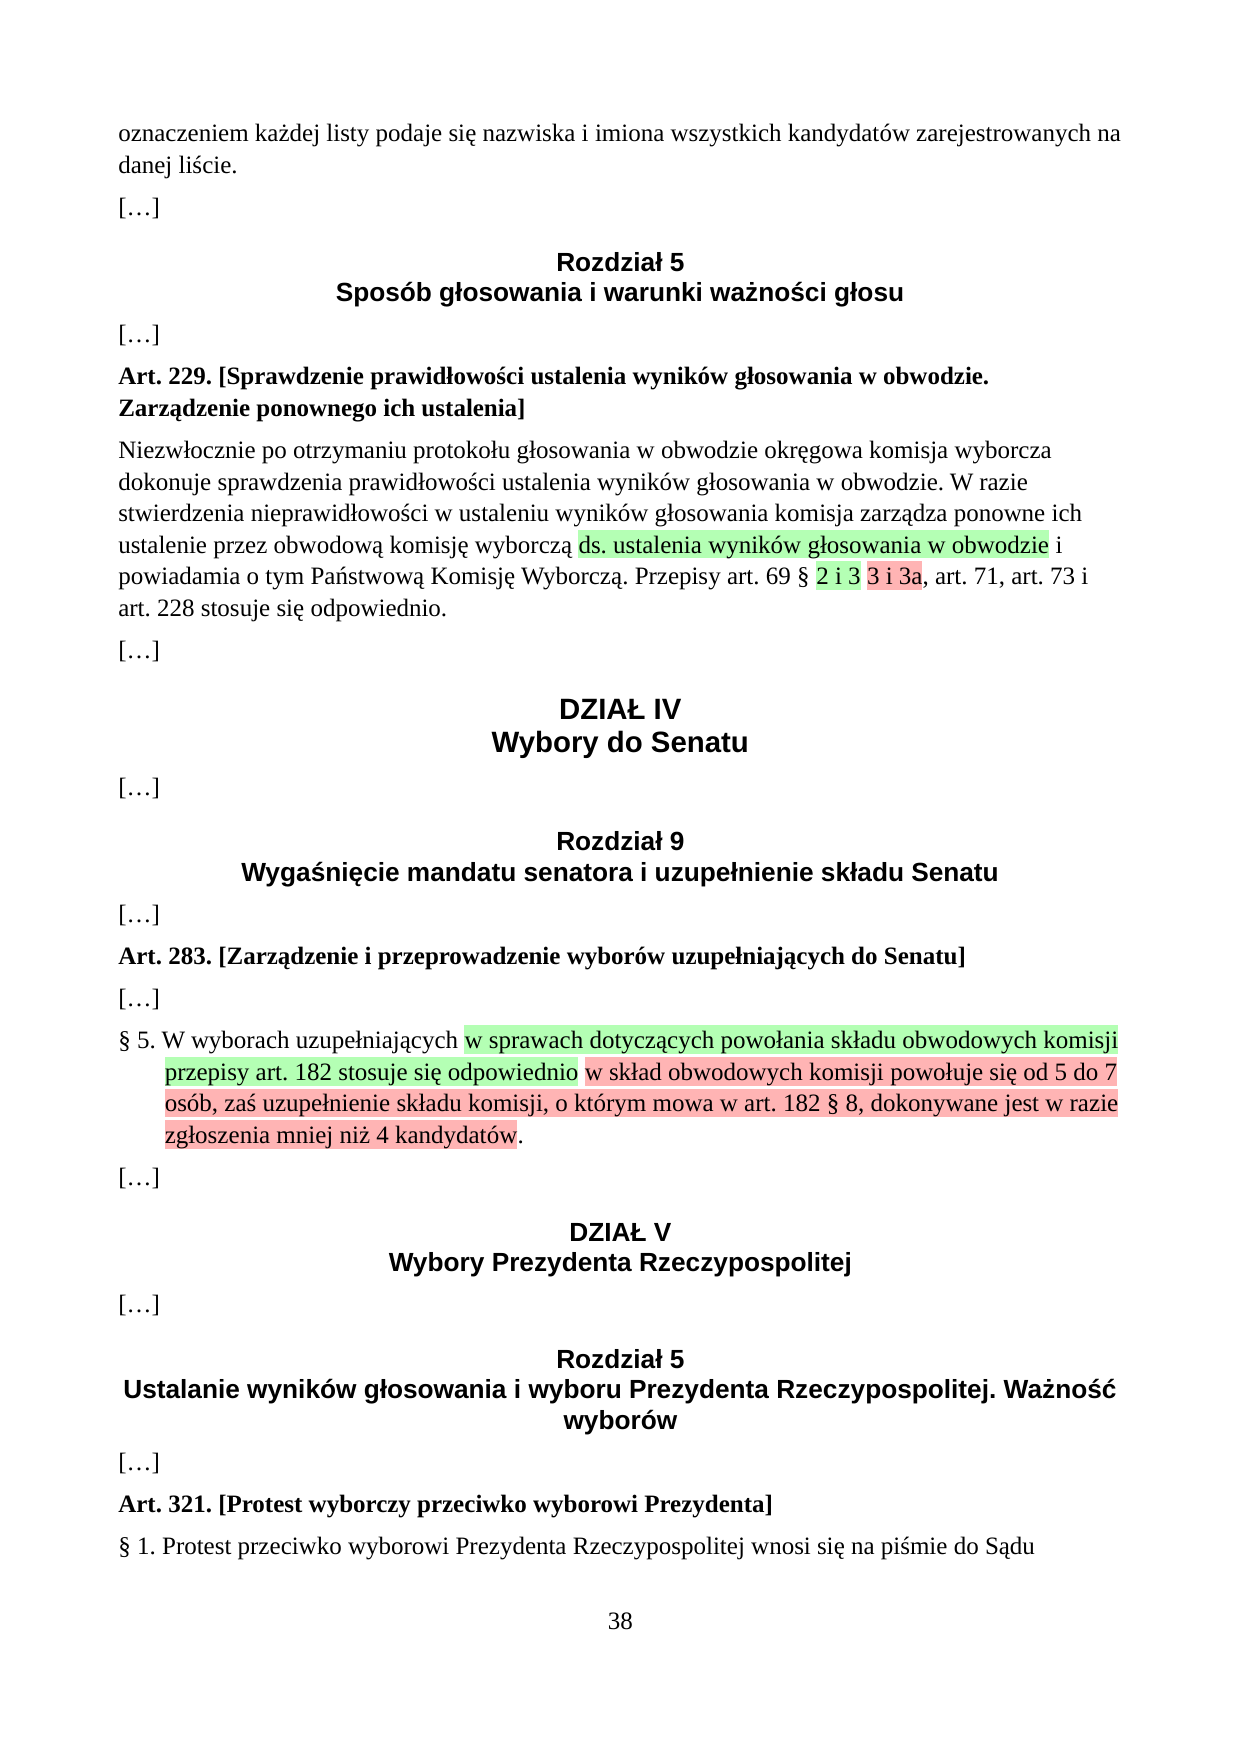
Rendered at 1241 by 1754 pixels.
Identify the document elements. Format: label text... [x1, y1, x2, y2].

text […] [118, 899, 1122, 928]
subtitle Rozdział 5 Sposób głosowania i warunki ważności głosu [118, 246, 1122, 307]
text […] [118, 772, 1122, 800]
subtitle DZIAŁ V Wybory Prezydenta Rzeczypospolitej [118, 1217, 1122, 1277]
text […] [118, 319, 1122, 348]
text Art. 321. [Protest wyborczy przeciwko wyborowi Prezydenta] [118, 1489, 1122, 1518]
text § 1. Protest przeciwko wyborowi Prezydenta Rzeczypospolitej wnosi się na piśmie do Sądu [118, 1531, 1122, 1560]
text […] [118, 1162, 1122, 1191]
text […] [118, 192, 1122, 221]
subtitle Rozdział 5 Ustalanie wyników głosowania i wyboru Prezydenta Rzeczypospolitej. Ważność wyborów [118, 1344, 1122, 1435]
text […] [118, 983, 1122, 1012]
text § 5. W wyborach uzupełniających w sprawach dotyczących powołania składu obwodowych komisji przepisy art. 182 stosuje się odpowiednio w skład obwodowych komisji powołuje się od 5 do 7 osób, zaś uzupełnienie składu komisji, o którym mowa w art. 182 § 8, dokonywane jest w razie zgłoszenia mniej niż 4 kandydatów. [118, 1025, 1122, 1149]
text […] [118, 635, 1122, 664]
text Art. 283. [Zarządzenie i przeprowadzenie wyborów uzupełniających do Senatu] [118, 941, 1122, 970]
text […] [118, 1289, 1122, 1318]
text Art. 229. [Sprawdzenie prawidłowości ustalenia wyników głosowania w obwodzie. Zarządzenie ponownego ich ustalenia] [118, 361, 1122, 422]
subtitle DZIAŁ IV Wybory do Senatu [118, 692, 1122, 759]
text oznaczeniem każdej listy podaje się nazwiska i imiona wszystkich kandydatów zarejestrowanych na danej liście. [118, 118, 1122, 178]
text Niezwłocznie po otrzymaniu protokołu głosowania w obwodzie okręgowa komisja wyborcza dokonuje sprawdzenia prawidłowości ustalenia wyników głosowania w obwodzie. W razie stwierdzenia nieprawidłowości w ustaleniu wyników głosowania komisja zarządza ponowne ich ustalenie przez obwodową komisję wyborczą ds. ustalenia wyników głosowania w obwodzie i powiadamia o tym Państwową Komisję Wyborczą. Przepisy art. 69 § 2 i 3 3 i 3a, art. 71, art. 73 i art. 228 stosuje się odpowiednio. [118, 435, 1122, 622]
subtitle Rozdział 9 Wygaśnięcie mandatu senatora i uzupełnienie składu Senatu [118, 826, 1122, 887]
text […] [118, 1447, 1122, 1476]
